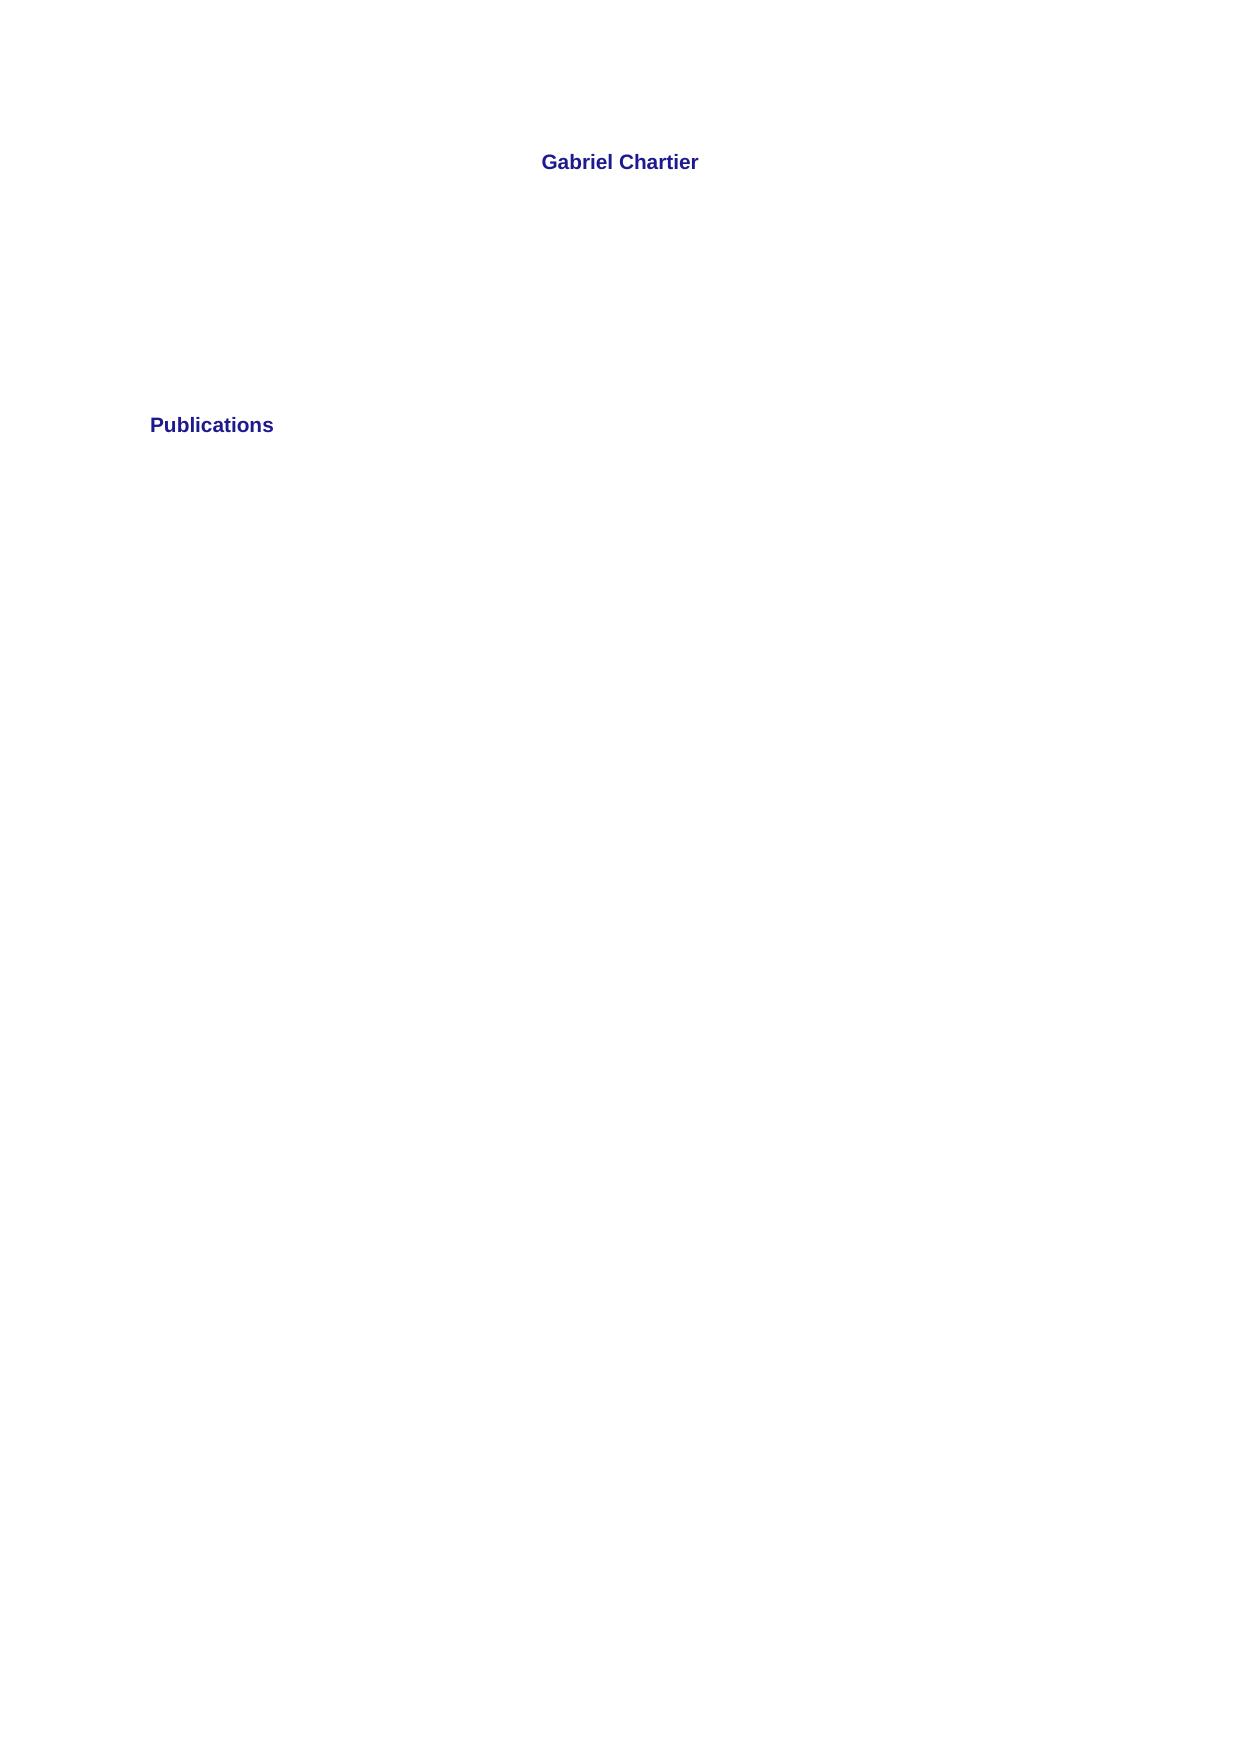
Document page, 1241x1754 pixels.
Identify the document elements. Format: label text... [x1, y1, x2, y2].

subtitle Gabriel Chartier [150, 150, 1090, 174]
subtitle Publications [150, 412, 1090, 436]
